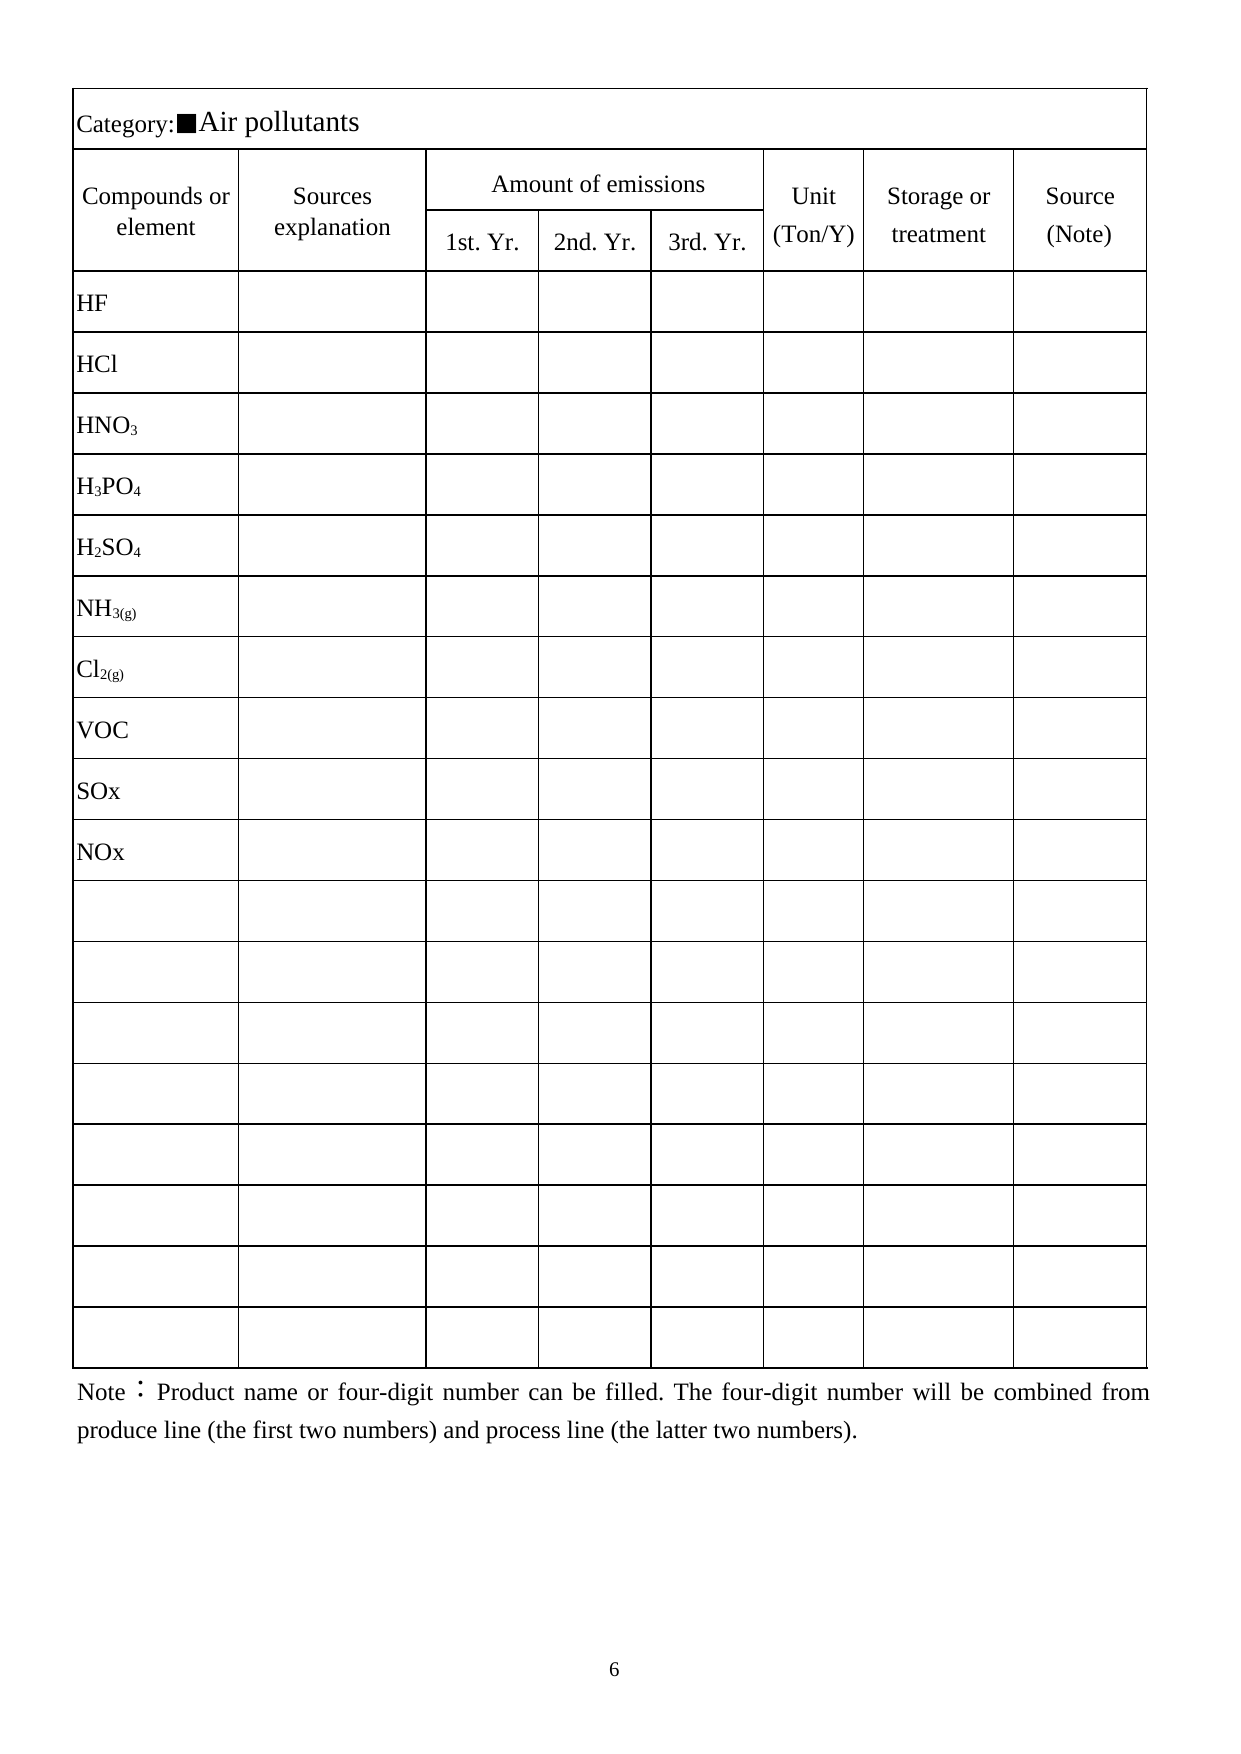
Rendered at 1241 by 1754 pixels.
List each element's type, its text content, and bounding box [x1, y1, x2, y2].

table_cell [864, 820, 1013, 879]
table_cell [539, 820, 650, 879]
table_cell [652, 1308, 763, 1367]
table_cell NH3(g) [74, 577, 238, 636]
table_cell [864, 272, 1013, 331]
table_cell [1014, 516, 1146, 575]
table_cell H3PO4 [74, 455, 238, 514]
table_cell [427, 1186, 538, 1245]
table_cell [652, 394, 763, 453]
table_cell [652, 1125, 763, 1184]
table_cell [1014, 577, 1146, 636]
table_cell [239, 881, 425, 941]
table_header Category:■Air pollutants [74, 89, 1146, 148]
table_cell [864, 1308, 1013, 1367]
table_cell [74, 1186, 238, 1245]
table_cell SOx [74, 759, 238, 819]
table_cell [764, 272, 863, 331]
table_cell [764, 1308, 863, 1367]
table_cell [764, 333, 863, 392]
table_cell [239, 759, 425, 819]
table_cell [74, 1308, 238, 1367]
table_cell [764, 516, 863, 575]
table_cell [652, 698, 763, 758]
table_cell [1014, 759, 1146, 819]
table_cell [539, 1125, 650, 1184]
table_cell [427, 272, 538, 331]
table_cell HNO3 [74, 394, 238, 453]
table_cell [864, 1125, 1013, 1184]
table_cell [1014, 1186, 1146, 1245]
table_cell [864, 698, 1013, 758]
table_cell [652, 1247, 763, 1306]
table_cell [74, 1125, 238, 1184]
table_cell [427, 333, 538, 392]
table_cell [74, 942, 238, 1001]
table_cell Sources explanation [239, 150, 425, 270]
table_cell [1014, 333, 1146, 392]
table_cell [239, 698, 425, 758]
table_cell [1014, 1003, 1146, 1062]
table_cell [427, 881, 538, 941]
table_cell [764, 1247, 863, 1306]
table_cell [427, 820, 538, 879]
table_cell [1014, 698, 1146, 758]
table_cell [239, 1125, 425, 1184]
table_cell H2SO4 [74, 516, 238, 575]
table_cell Unit (Ton/Y) [764, 150, 863, 270]
table_cell NOx [74, 820, 238, 879]
table_cell [652, 1064, 763, 1123]
table_cell [1014, 881, 1146, 941]
table_cell [1014, 1308, 1146, 1367]
table_cell [864, 759, 1013, 819]
table_cell [427, 942, 538, 1001]
table_cell [427, 1064, 538, 1123]
table_cell [74, 1247, 238, 1306]
table_cell [764, 455, 863, 514]
table_cell [764, 942, 863, 1001]
table_cell [652, 820, 763, 879]
table_cell [539, 881, 650, 941]
table_cell [539, 942, 650, 1001]
table_cell [239, 820, 425, 879]
table_cell [239, 272, 425, 331]
table_cell [764, 759, 863, 819]
table_cell [539, 1003, 650, 1062]
table_cell [652, 1003, 763, 1062]
table_cell HF [74, 272, 238, 331]
table_cell [239, 637, 425, 697]
table_cell [864, 1186, 1013, 1245]
table_cell [427, 516, 538, 575]
table_cell [239, 577, 425, 636]
table_cell [864, 333, 1013, 392]
table_cell [539, 272, 650, 331]
table_cell [652, 516, 763, 575]
table_cell [539, 637, 650, 697]
table_cell Compounds or element [74, 150, 238, 270]
table_cell [239, 394, 425, 453]
table_cell [539, 1308, 650, 1367]
table_cell [239, 333, 425, 392]
table_cell [764, 820, 863, 879]
table_cell [427, 698, 538, 758]
table_cell [239, 1186, 425, 1245]
table_cell [764, 1125, 863, 1184]
table_cell [427, 394, 538, 453]
table_cell [652, 637, 763, 697]
table_cell VOC [74, 698, 238, 758]
table_cell [1014, 1247, 1146, 1306]
table_cell [864, 1003, 1013, 1062]
table_cell [864, 881, 1013, 941]
table_cell [427, 637, 538, 697]
table_cell Cl2(g) [74, 637, 238, 697]
table_cell [539, 759, 650, 819]
table_cell [239, 516, 425, 575]
table_cell [1014, 455, 1146, 514]
table_cell [864, 637, 1013, 697]
table_cell [539, 577, 650, 636]
table_cell [652, 759, 763, 819]
table_cell [427, 1247, 538, 1306]
table_cell [864, 577, 1013, 636]
table_cell [764, 1186, 863, 1245]
table_cell Amount of emissions [427, 150, 763, 209]
table_cell [764, 881, 863, 941]
table_cell [239, 942, 425, 1001]
table_cell [652, 1186, 763, 1245]
table_cell [539, 1186, 650, 1245]
table_cell Source (Note) [1014, 150, 1146, 270]
table_cell [652, 942, 763, 1001]
table_cell [539, 333, 650, 392]
table_cell [74, 1003, 238, 1062]
table_cell [864, 942, 1013, 1001]
table_cell [1014, 1125, 1146, 1184]
table_cell [427, 759, 538, 819]
table_cell [764, 1003, 863, 1062]
table_cell Storage or treatment [864, 150, 1013, 270]
table_cell [539, 1064, 650, 1123]
table_cell 1st. Yr. [427, 211, 538, 270]
table_cell [864, 1064, 1013, 1123]
table_cell [427, 1125, 538, 1184]
table_cell [652, 455, 763, 514]
table_cell [1014, 394, 1146, 453]
table_cell [539, 1247, 650, 1306]
table_cell [239, 1247, 425, 1306]
table_cell [539, 455, 650, 514]
table_cell [864, 516, 1013, 575]
table_cell [764, 394, 863, 453]
table_cell [539, 394, 650, 453]
table_cell 2nd. Yr. [539, 211, 650, 270]
table_cell [864, 394, 1013, 453]
table_cell [239, 455, 425, 514]
table_cell [1014, 820, 1146, 879]
table_cell [652, 577, 763, 636]
table_cell [1014, 272, 1146, 331]
table_cell [764, 577, 863, 636]
table_cell [764, 1064, 863, 1123]
table_cell [864, 455, 1013, 514]
table_cell [539, 516, 650, 575]
table_cell HCl [74, 333, 238, 392]
table_cell [74, 1064, 238, 1123]
text Note：Product name or four-digit number can be filled. The four-digit number will be combined from produce line (the first two numbers) and process line (the latter two numbers). [77, 1369, 1152, 1444]
table_cell [239, 1003, 425, 1062]
table_cell [652, 333, 763, 392]
table_cell [1014, 1064, 1146, 1123]
table_cell [427, 455, 538, 514]
table_cell [239, 1308, 425, 1367]
table_cell [864, 1247, 1013, 1306]
table_cell [427, 1308, 538, 1367]
table_cell [764, 637, 863, 697]
table_cell 3rd. Yr. [652, 211, 763, 270]
table_cell [427, 1003, 538, 1062]
table_cell [539, 698, 650, 758]
table_cell [652, 881, 763, 941]
table_cell [764, 698, 863, 758]
table_cell [74, 881, 238, 941]
table_cell [239, 1064, 425, 1123]
table_cell [1014, 942, 1146, 1001]
table_cell [427, 577, 538, 636]
table_cell [1014, 637, 1146, 697]
table_cell [652, 272, 763, 331]
